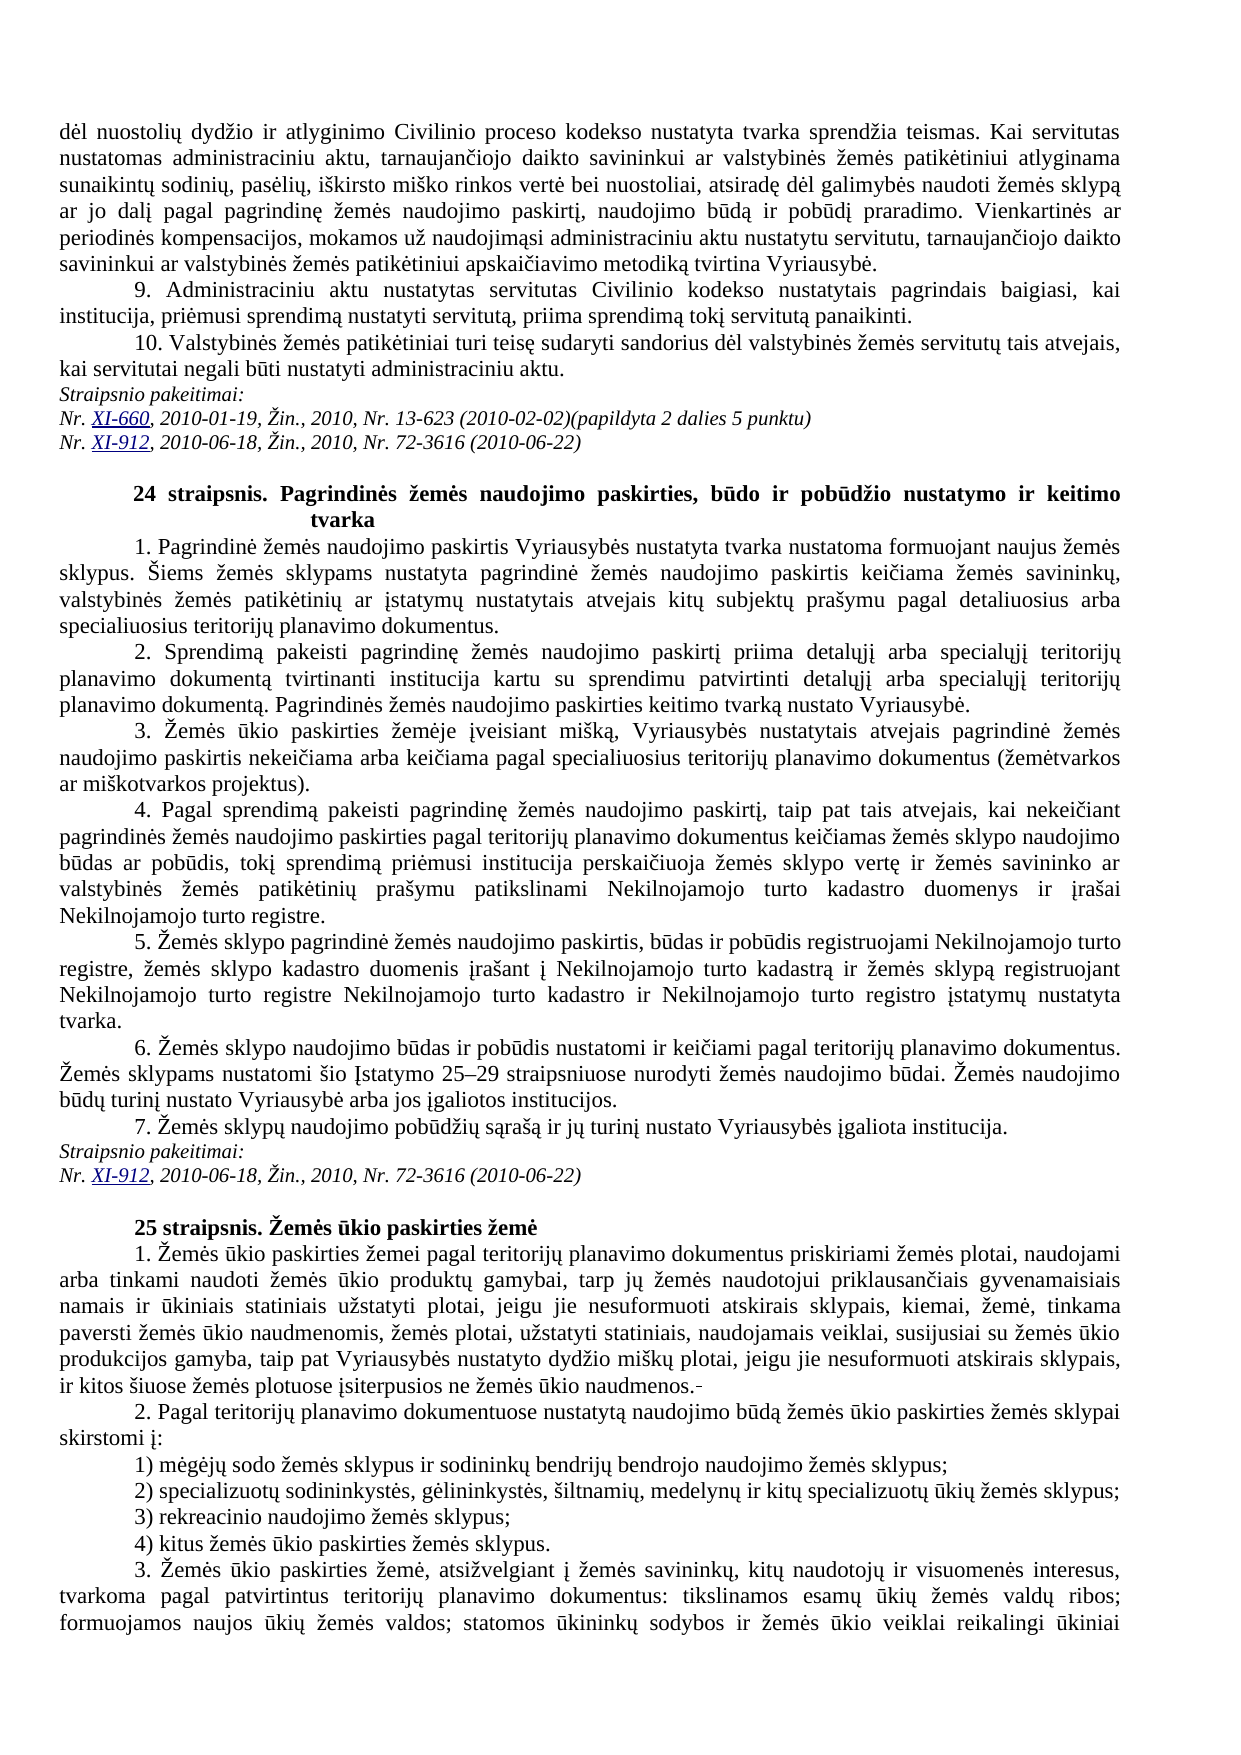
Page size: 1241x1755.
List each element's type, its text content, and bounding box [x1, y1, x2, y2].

text 10. Valstybinės žemės patikėtiniai turi teisę sudaryti sandorius dėl valstybinės žemės servitutų tais atvejais, kai servitutai negali būti nustatyti administraciniu aktu. [59, 329, 1122, 382]
text 7. Žemės sklypų naudojimo pobūdžių sąrašą ir jų turinį nustato Vyriausybės įgaliota institucija. [59, 1113, 1122, 1139]
text 4. Pagal sprendimą pakeisti pagrindinę žemės naudojimo paskirtį, taip pat tais atvejais, kai nekeičiant pagrindinės žemės naudojimo paskirties pagal teritorijų planavimo dokumentus keičiamas žemės sklypo naudojimo būdas ar pobūdis, tokį sprendimą priėmusi institucija perskaičiuoja žemės sklypo vertę ir žemės savininko ar valstybinės žemės patikėtinių prašymu patikslinami Nekilnojamojo turto kadastro duomenys ir įrašai Nekilnojamojo turto registre. [59, 796, 1122, 928]
text 25 straipsnis. Žemės ūkio paskirties žemė [59, 1213, 1122, 1240]
text 3) rekreacinio naudojimo žemės sklypus; [59, 1503, 1122, 1530]
text 3. Žemės ūkio paskirties žemė, atsižvelgiant į žemės savininkų, kitų naudotojų ir visuomenės interesus, tvarkoma pagal patvirtintus teritorijų planavimo dokumentus: tikslinamos esamų ūkių žemės valdų ribos; formuojamos naujos ūkių žemės valdos; statomos ūkininkų sodybos ir žemės ūkio veiklai reikalingi ūkiniai [59, 1556, 1122, 1635]
text 1. Žemės ūkio paskirties žemei pagal teritorijų planavimo dokumentus priskiriami žemės plotai, naudojami arba tinkami naudoti žemės ūkio produktų gamybai, tarp jų žemės naudotojui priklausančiais gyvenamaisiais namais ir ūkiniais statiniais užstatyti plotai, jeigu jie nesuformuoti atskirais sklypais, kiemai, žemė, tinkama paversti žemės ūkio naudmenomis, žemės plotai, užstatyti statiniais, naudojamais veiklai, susijusiai su žemės ūkio produkcijos gamyba, taip pat Vyriausybės nustatyto dydžio miškų plotai, jeigu jie nesuformuoti atskirais sklypais, ir kitos šiuose žemės plotuose įsiterpusios ne žemės ūkio naudmenos. [59, 1240, 1122, 1398]
text 5. Žemės sklypo pagrindinė žemės naudojimo paskirtis, būdas ir pobūdis registruojami Nekilnojamojo turto registre, žemės sklypo kadastro duomenis įrašant į Nekilnojamojo turto kadastrą ir žemės sklypą registruojant Nekilnojamojo turto registre Nekilnojamojo turto kadastro ir Nekilnojamojo turto registro įstatymų nustatyta tvarka. [59, 928, 1122, 1034]
text Nr. XI-912, 2010-06-18, Žin., 2010, Nr. 72-3616 (2010-06-22) [59, 1163, 1122, 1187]
text 1) mėgėjų sodo žemės sklypus ir sodininkų bendrijų bendrojo naudojimo žemės sklypus; [59, 1451, 1122, 1477]
text 4) kitus žemės ūkio paskirties žemės sklypus. [59, 1530, 1122, 1556]
text 2) specializuotų sodininkystės, gėlininkystės, šiltnamių, medelynų ir kitų specializuotų ūkių žemės sklypus; [59, 1477, 1122, 1503]
text Nr. XI-912, 2010-06-18, Žin., 2010, Nr. 72-3616 (2010-06-22) [59, 430, 1122, 454]
text Straipsnio pakeitimai: [59, 382, 1122, 406]
text 9. Administraciniu aktu nustatytas servitutas Civilinio kodekso nustatytais pagrindais baigiasi, kai institucija, priėmusi sprendimą nustatyti servitutą, priima sprendimą tokį servitutą panaikinti. [59, 276, 1122, 329]
text 1. Pagrindinė žemės naudojimo paskirtis Vyriausybės nustatyta tvarka nustatoma formuojant naujus žemės sklypus. Šiems žemės sklypams nustatyta pagrindinė žemės naudojimo paskirtis keičiama žemės savininkų, valstybinės žemės patikėtinių ar įstatymų nustatytais atvejais kitų subjektų prašymu pagal detaliuosius arba specialiuosius teritorijų planavimo dokumentus. [59, 533, 1122, 638]
text 6. Žemės sklypo naudojimo būdas ir pobūdis nustatomi ir keičiami pagal teritorijų planavimo dokumentus. Žemės sklypams nustatomi šio Įstatymo 25–29 straipsniuose nurodyti žemės naudojimo būdai. Žemės naudojimo būdų turinį nustato Vyriausybė arba jos įgaliotos institucijos. [59, 1034, 1122, 1113]
text dėl nuostolių dydžio ir atlyginimo Civilinio proceso kodekso nustatyta tvarka sprendžia teismas. Kai servitutas nustatomas administraciniu aktu, tarnaujančiojo daikto savininkui ar valstybinės žemės patikėtiniui atlyginama sunaikintų sodinių, pasėlių, iškirsto miško rinkos vertė bei nuostoliai, atsiradę dėl galimybės naudoti žemės sklypą ar jo dalį pagal pagrindinę žemės naudojimo paskirtį, naudojimo būdą ir pobūdį praradimo. Vienkartinės ar periodinės kompensacijos, mokamos už naudojimąsi administraciniu aktu nustatytu servitutu, tarnaujančiojo daikto savininkui ar valstybinės žemės patikėtiniui apskaičiavimo metodiką tvirtina Vyriausybė. [59, 118, 1122, 276]
text 2. Pagal teritorijų planavimo dokumentuose nustatytą naudojimo būdą žemės ūkio paskirties žemės sklypai skirstomi į: [59, 1398, 1122, 1451]
text 24 straipsnis. Pagrindinės žemės naudojimo paskirties, būdo ir pobūdžio nustatymo ir keitimo tvarka [133, 480, 1122, 533]
text 3. Žemės ūkio paskirties žemėje įveisiant mišką, Vyriausybės nustatytais atvejais pagrindinė žemės naudojimo paskirtis nekeičiama arba keičiama pagal specialiuosius teritorijų planavimo dokumentus (žemėtvarkos ar miškotvarkos projektus). [59, 717, 1122, 796]
text Nr. XI-660, 2010-01-19, Žin., 2010, Nr. 13-623 (2010-02-02)(papildyta 2 dalies 5 punktu) [59, 406, 1122, 430]
text Straipsnio pakeitimai: [59, 1139, 1122, 1163]
text 2. Sprendimą pakeisti pagrindinę žemės naudojimo paskirtį priima detalųjį arba specialųjį teritorijų planavimo dokumentą tvirtinanti institucija kartu su sprendimu patvirtinti detalųjį arba specialųjį teritorijų planavimo dokumentą. Pagrindinės žemės naudojimo paskirties keitimo tvarką nustato Vyriausybė. [59, 638, 1122, 717]
